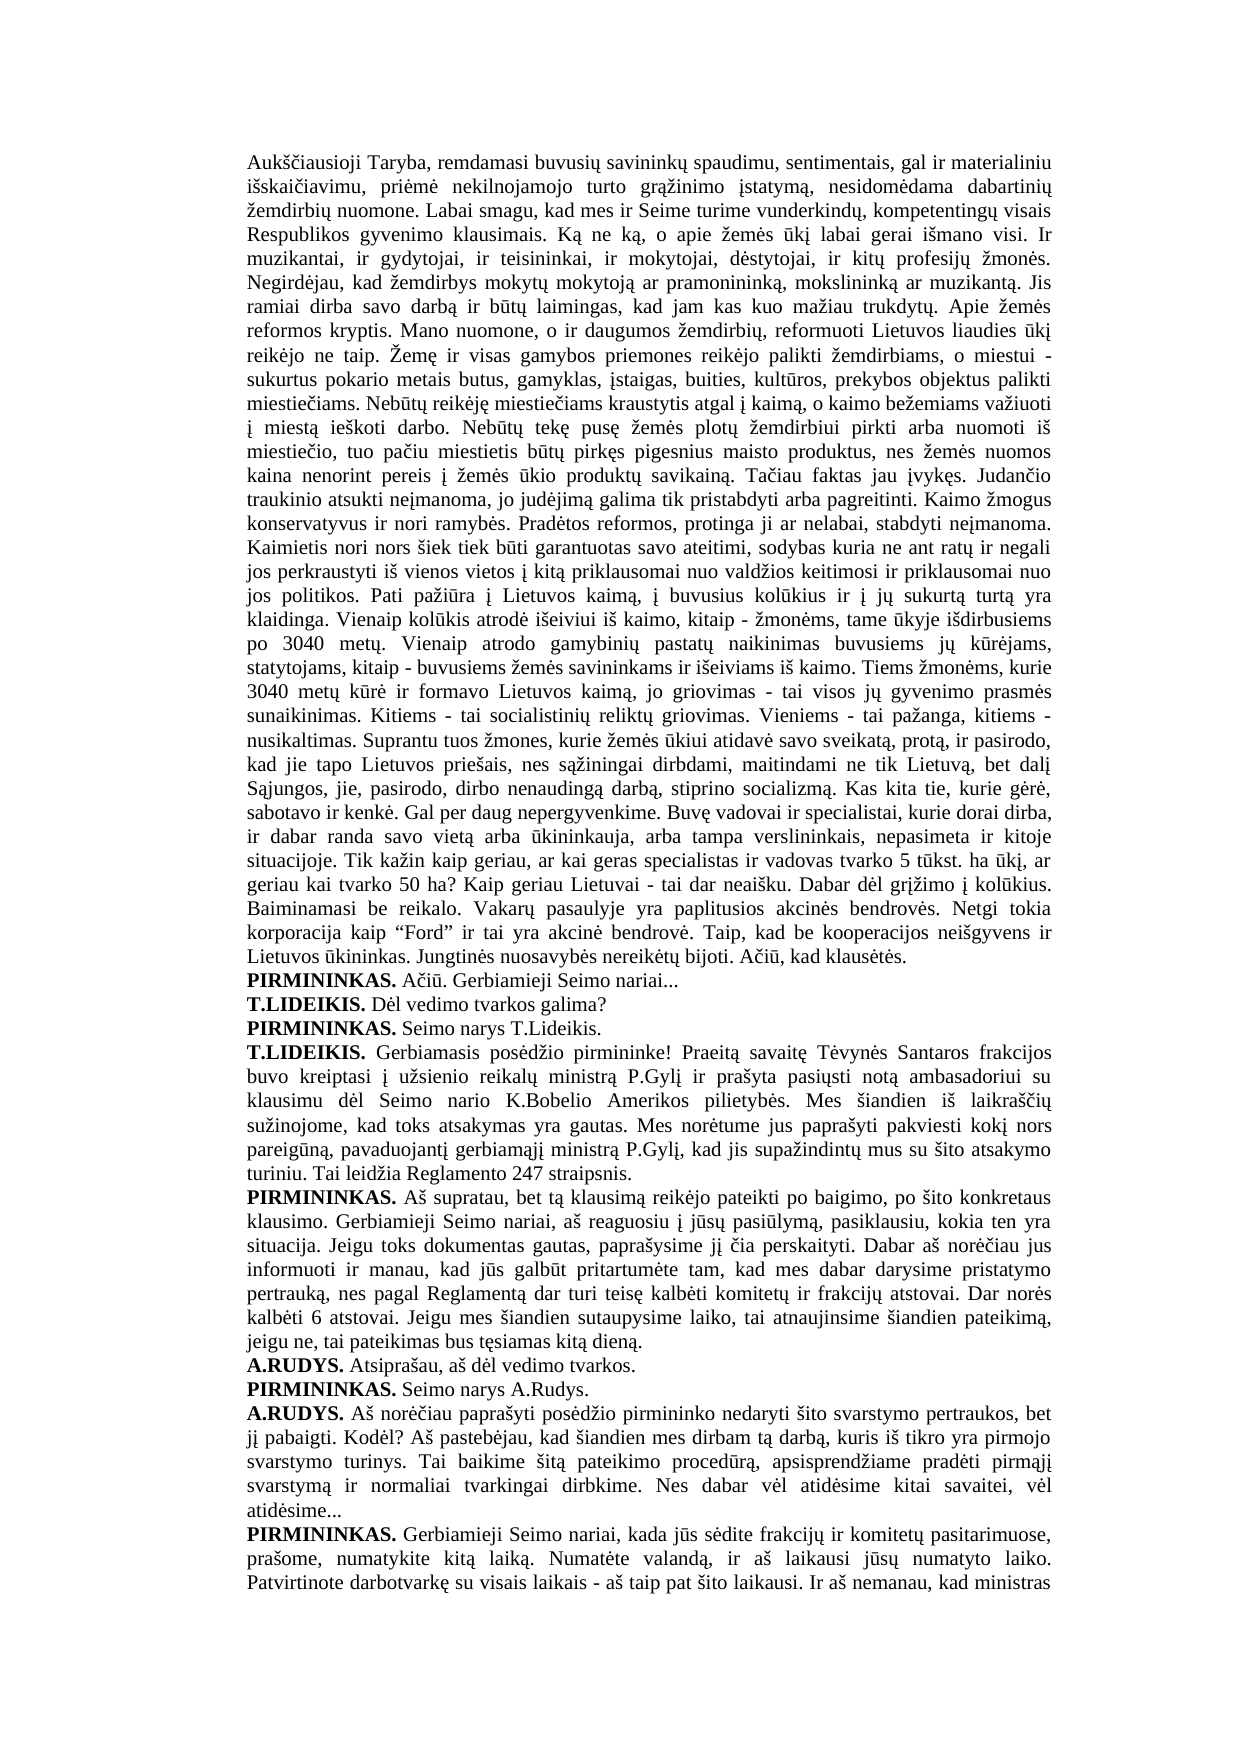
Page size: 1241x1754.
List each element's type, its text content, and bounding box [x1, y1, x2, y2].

text PIRMININKAS. Seimo narys A.Rudys. [247, 1377, 1053, 1401]
text PIRMININKAS. Aš supratau, bet tą klausimą reikėjo pateikti po baigimo, po šito konkretaus klausimo. Gerbiamieji Seimo nariai, aš reaguosiu į jūsų pasiūlymą, pasiklausiu, kokia ten yra situacija. Jeigu toks dokumentas gautas, paprašysime jį čia perskaityti. Dabar aš norėčiau jus informuoti ir manau, kad jūs galbūt pritartumėte tam, kad mes dabar darysime pristatymo pertrauką, nes pagal Reglamentą dar turi teisę kalbėti komitetų ir frakcijų atstovai. Dar norės kalbėti 6 atstovai. Jeigu mes šiandien sutaupysime laiko, tai atnaujinsime šiandien pateikimą, jeigu ne, tai pateikimas bus tęsiamas kitą dieną. [247, 1185, 1053, 1353]
text T.LIDEIKIS. Gerbiamasis posėdžio pirmininke! Praeitą savaitę Tėvynės Santaros frakcijos buvo kreiptasi į užsienio reikalų ministrą P.Gylį ir prašyta pasiųsti notą ambasadoriui su klausimu dėl Seimo nario K.Bobelio Amerikos pilietybės. Mes šiandien iš laikraščių sužinojome, kad toks atsakymas yra gautas. Mes norėtume jus paprašyti pakviesti kokį nors pareigūną, pavaduojantį gerbiamąjį ministrą P.Gylį, kad jis supažindintų mus su šito atsakymo turiniu. Tai leidžia Reglamento 247 straipsnis. [247, 1040, 1053, 1185]
text T.LIDEIKIS. Dėl vedimo tvarkos galima? [247, 992, 1053, 1016]
text A.RUDYS. Atsiprašau, aš dėl vedimo tvarkos. [247, 1353, 1053, 1377]
text PIRMININKAS. Ačiū. Gerbiamieji Seimo nariai... [247, 968, 1053, 992]
text PIRMININKAS. Seimo narys T.Lideikis. [247, 1016, 1053, 1040]
text PIRMININKAS. Gerbiamieji Seimo nariai, kada jūs sėdite frakcijų ir komitetų pasitarimuose, prašome, numatykite kitą laiką. Numatėte valandą, ir aš laikausi jūsų numatyto laiko. Patvirtinote darbotvarkę su visais laikais - aš taip pat šito laikausi. Ir aš nemanau, kad ministras [247, 1522, 1053, 1594]
text A.RUDYS. Aš norėčiau paprašyti posėdžio pirmininko nedaryti šito svarstymo pertraukos, bet jį pabaigti. Kodėl? Aš pastebėjau, kad šiandien mes dirbam tą darbą, kuris iš tikro yra pirmojo svarstymo turinys. Tai baikime šitą pateikimo procedūrą, apsisprendžiame pradėti pirmąjį svarstymą ir normaliai tvarkingai dirbkime. Nes dabar vėl atidėsime kitai savaitei, vėl atidėsime... [247, 1401, 1053, 1522]
text Aukščiausioji Taryba, remdamasi buvusių savininkų spaudimu, sentimentais, gal ir materialiniu išskaičiavimu, priėmė nekilnojamojo turto grąžinimo įstatymą, nesidomėdama dabartinių žemdirbių nuomone. Labai smagu, kad mes ir Seime turime vunderkindų, kompetentingų visais Respublikos gyvenimo klausimais. Ką ne ką, o apie žemės ūkį labai gerai išmano visi. Ir muzikantai, ir gydytojai, ir teisininkai, ir mokytojai, dėstytojai, ir kitų profesijų žmonės. Negirdėjau, kad žemdirbys mokytų mokytoją ar pramonininką, mokslininką ar muzikantą. Jis ramiai dirba savo darbą ir būtų laimingas, kad jam kas kuo mažiau trukdytų. Apie žemės reformos kryptis. Mano nuomone, o ir daugumos žemdirbių, reformuoti Lietuvos liaudies ūkį reikėjo ne taip. Žemę ir visas gamybos priemones reikėjo palikti žemdirbiams, o miestui - sukurtus pokario metais butus, gamyklas, įstaigas, buities, kultūros, prekybos objektus palikti miestiečiams. Nebūtų reikėję miestiečiams kraustytis atgal į kaimą, o kaimo bežemiams važiuoti į miestą ieškoti darbo. Nebūtų tekę pusę žemės plotų žemdirbiui pirkti arba nuomoti iš miestiečio, tuo pačiu miestietis būtų pirkęs pigesnius maisto produktus, nes žemės nuomos kaina nenorint pereis į žemės ūkio produktų savikainą. Tačiau faktas jau įvykęs. Judančio traukinio atsukti neįmanoma, jo judėjimą galima tik pristabdyti arba pagreitinti. Kaimo žmogus konservatyvus ir nori ramybės. Pradėtos reformos, protinga ji ar nelabai, stabdyti neįmanoma. Kaimietis nori nors šiek tiek būti garantuotas savo ateitimi, sodybas kuria ne ant ratų ir negali jos perkraustyti iš vienos vietos į kitą priklausomai nuo valdžios keitimosi ir priklausomai nuo jos politikos. Pati pažiūra į Lietuvos kaimą, į buvusius kolūkius ir į jų sukurtą turtą yra klaidinga. Vienaip kolūkis atrodė išeiviui iš kaimo, kitaip - žmonėms, tame ūkyje išdirbusiems po 3040 metų. Vienaip atrodo gamybinių pastatų naikinimas buvusiems jų kūrėjams, statytojams, kitaip - buvusiems žemės savininkams ir išeiviams iš kaimo. Tiems žmonėms, kurie 3040 metų kūrė ir formavo Lietuvos kaimą, jo griovimas - tai visos jų gyvenimo prasmės sunaikinimas. Kitiems - tai socialistinių reliktų griovimas. Vieniems - tai pažanga, kitiems - nusikaltimas. Suprantu tuos žmones, kurie žemės ūkiui atidavė savo sveikatą, protą, ir pasirodo, kad jie tapo Lietuvos priešais, nes sąžiningai dirbdami, maitindami ne tik Lietuvą, bet dalį Sąjungos, jie, pasirodo, dirbo nenaudingą darbą, stiprino socializmą. Kas kita tie, kurie gėrė, sabotavo ir kenkė. Gal per daug nepergyvenkime. Buvę vadovai ir specialistai, kurie dorai dirba, ir dabar randa savo vietą arba ūkininkauja, arba tampa verslininkais, nepasimeta ir kitoje situacijoje. Tik kažin kaip geriau, ar kai geras specialistas ir vadovas tvarko 5 tūkst. ha ūkį, ar geriau kai tvarko 50 ha? Kaip geriau Lietuvai - tai dar neaišku. Dabar dėl grįžimo į kolūkius. Baiminamasi be reikalo. Vakarų pasaulyje yra paplitusios akcinės bendrovės. Netgi tokia korporacija kaip “Ford” ir tai yra akcinė bendrovė. Taip, kad be kooperacijos neišgyvens ir Lietuvos ūkininkas. Jungtinės nuosavybės nereikėtų bijoti. Ačiū, kad klausėtės. [247, 150, 1053, 968]
